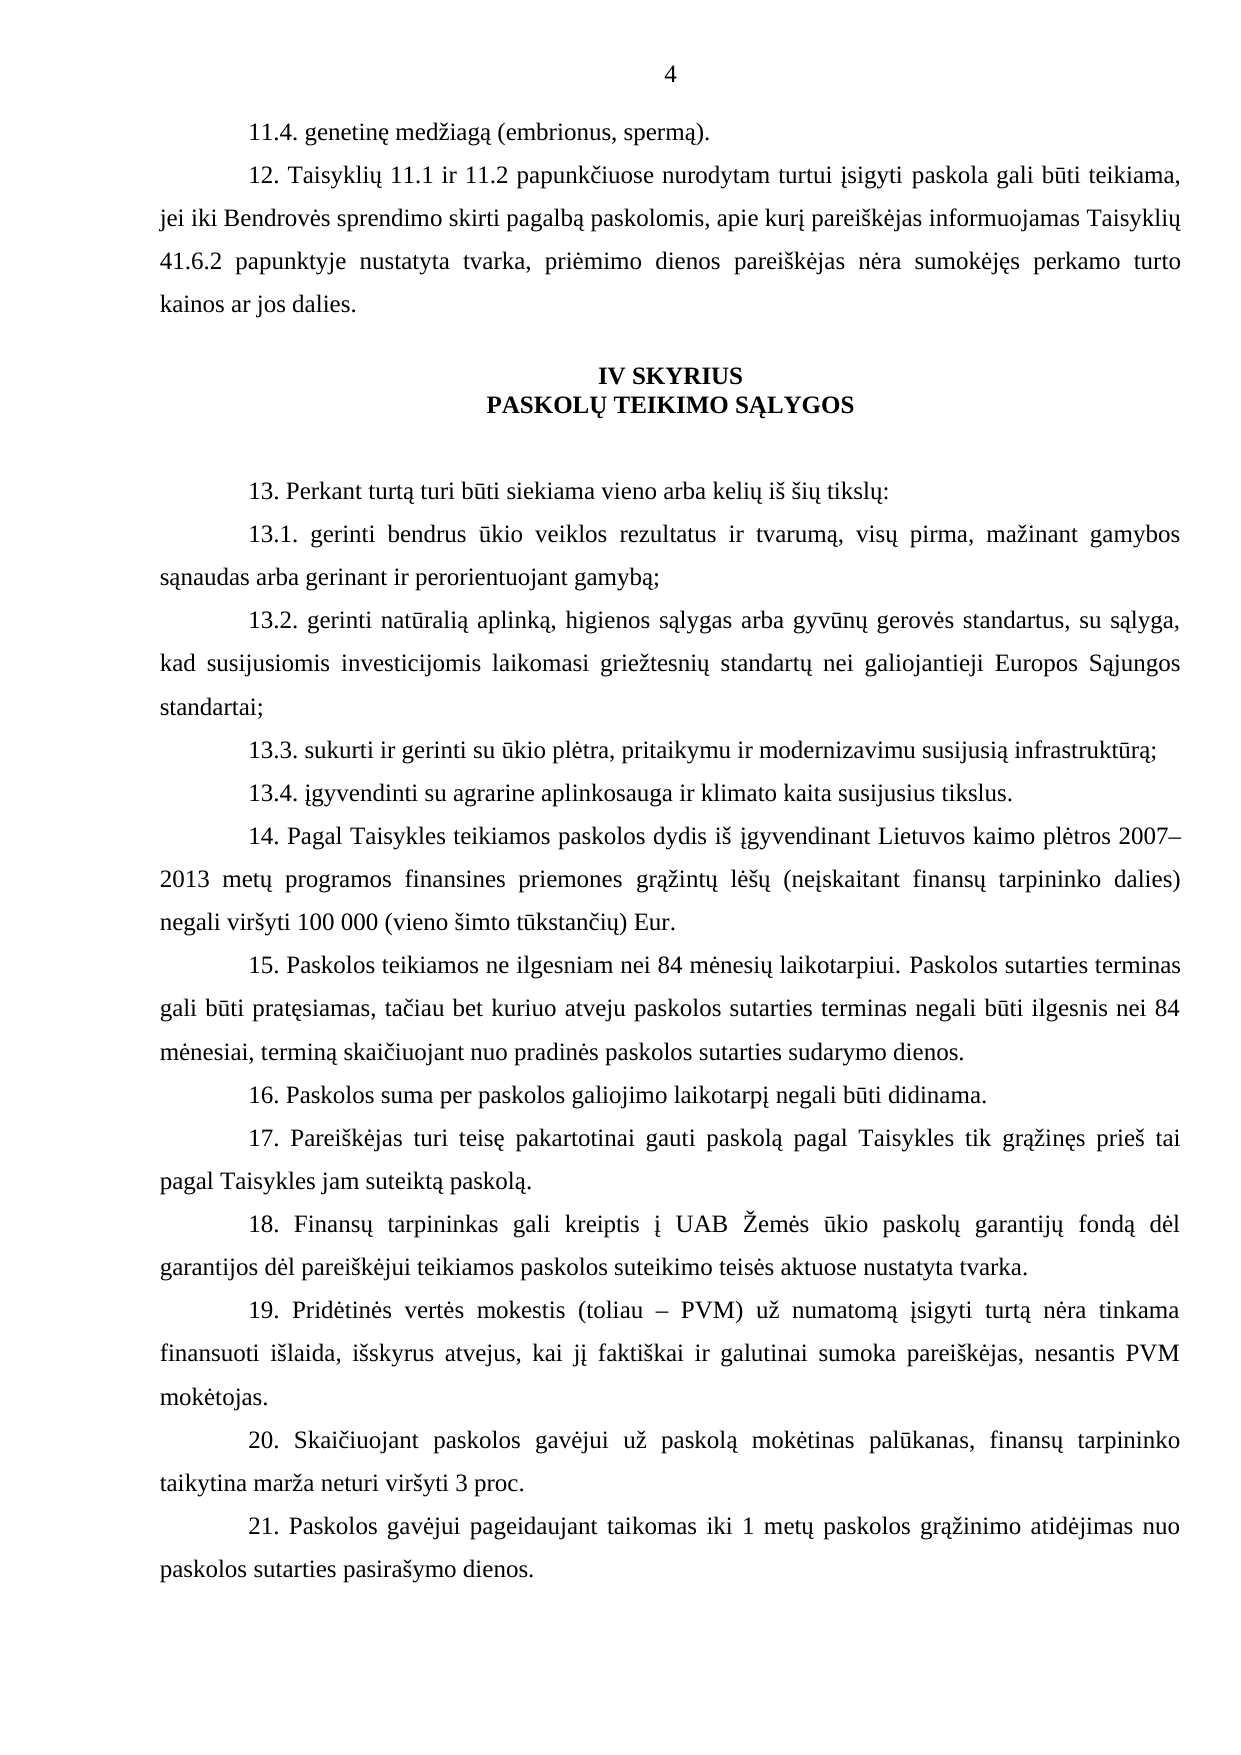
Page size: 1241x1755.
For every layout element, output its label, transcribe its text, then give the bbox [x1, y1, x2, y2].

text 14. Pagal Taisykles teikiamos paskolos dydis iš įgyvendinant Lietuvos kaimo plėtros 2007–2013 metų programos finansines priemones grąžintų lėšų (neįskaitant finansų tarpininko dalies) negali viršyti 100 000 (vieno šimto tūkstančių) Eur. [159, 821, 1181, 936]
text 13.1. gerinti bendrus ūkio veiklos rezultatus ir tvarumą, visų pirma, mažinant gamybos sąnaudas arba gerinant ir perorientuojant gamybą; [159, 519, 1181, 591]
text 13.3. sukurti ir gerinti su ūkio plėtra, pritaikymu ir modernizavimu susijusią infrastruktūrą; [159, 735, 1181, 763]
text IV SKYRIUS [159, 361, 1181, 390]
text 17. Pareiškėjas turi teisę pakartotinai gauti paskolą pagal Taisykles tik grąžinęs prieš tai pagal Taisykles jam suteiktą paskolą. [159, 1123, 1181, 1195]
text PASKOLŲ TEIKIMO SĄLYGOS [159, 390, 1181, 418]
text 16. Paskolos suma per paskolos galiojimo laikotarpį negali būti didinama. [159, 1080, 1181, 1108]
text 13. Perkant turtą turi būti siekiama vieno arba kelių iš šių tikslų: [159, 476, 1181, 505]
text 18. Finansų tarpininkas gali kreiptis į UAB Žemės ūkio paskolų garantijų fondą dėl garantijos dėl pareiškėjui teikiamos paskolos suteikimo teisės aktuose nustatyta tvarka. [159, 1209, 1181, 1281]
text 15. Paskolos teikiamos ne ilgesniam nei 84 mėnesių laikotarpiui. Paskolos sutarties terminas gali būti pratęsiamas, tačiau bet kuriuo atveju paskolos sutarties terminas negali būti ilgesnis nei 84 mėnesiai, terminą skaičiuojant nuo pradinės paskolos sutarties sudarymo dienos. [159, 950, 1181, 1065]
text 13.4. įgyvendinti su agrarine aplinkosauga ir klimato kaita susijusius tikslus. [159, 778, 1181, 807]
text 13.2. gerinti natūralią aplinką, higienos sąlygas arba gyvūnų gerovės standartus, su sąlyga, kad susijusiomis investicijomis laikomasi griežtesnių standartų nei galiojantieji Europos Sąjungos standartai; [159, 605, 1181, 720]
text 21. Paskolos gavėjui pageidaujant taikomas iki 1 metų paskolos grąžinimo atidėjimas nuo paskolos sutarties pasirašymo dienos. [159, 1511, 1181, 1583]
text 12. Taisyklių 11.1 ir 11.2 papunkčiuose nurodytam turtui įsigyti paskola gali būti teikiama, jei iki Bendrovės sprendimo skirti pagalbą paskolomis, apie kurį pareiškėjas informuojamas Taisyklių 41.6.2 papunktyje nustatyta tvarka, priėmimo dienos pareiškėjas nėra sumokėjęs perkamo turto kainos ar jos dalies. [159, 160, 1181, 318]
text 19. Pridėtinės vertės mokestis (toliau – PVM) už numatomą įsigyti turtą nėra tinkama finansuoti išlaida, išskyrus atvejus, kai jį faktiškai ir galutinai sumoka pareiškėjas, nesantis PVM mokėtojas. [159, 1295, 1181, 1410]
text 20. Skaičiuojant paskolos gavėjui už paskolą mokėtinas palūkanas, finansų tarpininko taikytina marža neturi viršyti 3 proc. [159, 1425, 1181, 1497]
text 11.4. genetinę medžiagą (embrionus, spermą). [159, 117, 1181, 145]
